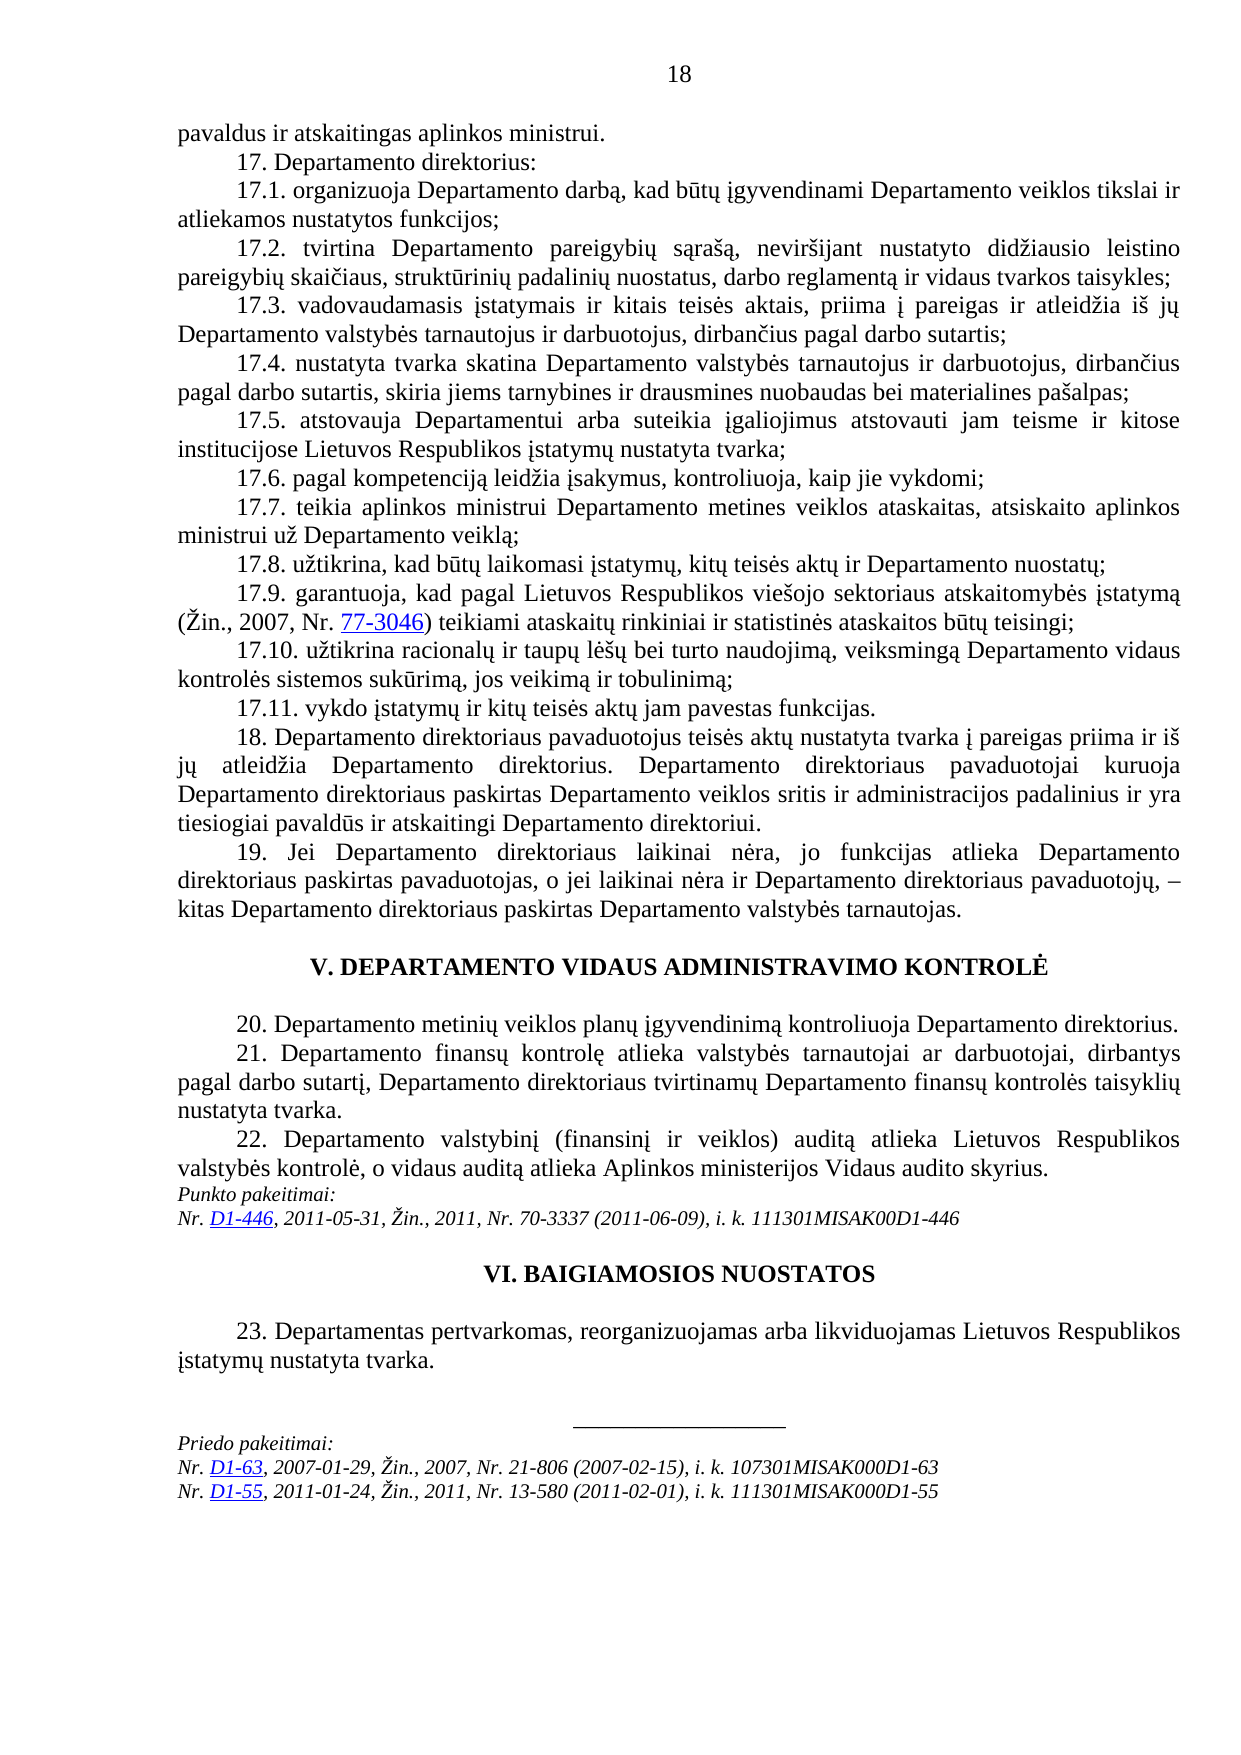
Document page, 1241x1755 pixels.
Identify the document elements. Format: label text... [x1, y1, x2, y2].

text 17.5. atstovauja Departamentui arba suteikia įgaliojimus atstovauti jam teisme ir kitose institucijose Lietuvos Respublikos įstatymų nustatyta tvarka; [177, 406, 1181, 463]
text 21. Departamento finansų kontrolę atlieka valstybės tarnautojai ar darbuotojai, dirbantys pagal darbo sutartį, Departamento direktoriaus tvirtinamų Departamento finansų kontrolės taisyklių nustatyta tvarka. [177, 1038, 1181, 1124]
text Nr. D1-63, 2007-01-29, Žin., 2007, Nr. 21-806 (2007-02-15), i. k. 107301MISAK000D1-63 [177, 1455, 1181, 1479]
text 17.4. nustatyta tvarka skatina Departamento valstybės tarnautojus ir darbuotojus, dirbančius pagal darbo sutartis, skiria jiems tarnybines ir drausmines nuobaudas bei materialines pašalpas; [177, 348, 1181, 406]
text 20. Departamento metinių veiklos planų įgyvendinimą kontroliuoja Departamento direktorius. [177, 1009, 1181, 1038]
text 17.2. tvirtina Departamento pareigybių sąrašą, neviršijant nustatyto didžiausio leistino pareigybių skaičiaus, struktūrinių padalinių nuostatus, darbo reglamentą ir vidaus tvarkos taisykles; [177, 233, 1181, 291]
text _________________ [177, 1402, 1181, 1431]
text Punkto pakeitimai: [177, 1182, 1181, 1206]
text 17.1. organizuoja Departamento darbą, kad būtų įgyvendinami Departamento veiklos tikslai ir atliekamos nustatytos funkcijos; [177, 176, 1181, 233]
text pavaldus ir atskaitingas aplinkos ministrui. [177, 118, 1181, 147]
text VI. BAIGIAMOSIOS NUOSTATOS [177, 1259, 1181, 1287]
text 17.9. garantuoja, kad pagal Lietuvos Respublikos viešojo sektoriaus atskaitomybės įstatymą (Žin., 2007, Nr. 77-3046) teikiami ataskaitų rinkiniai ir statistinės ataskaitos būtų teisingi; [177, 578, 1181, 636]
text Nr. D1-55, 2011-01-24, Žin., 2011, Nr. 13-580 (2011-02-01), i. k. 111301MISAK000D1-55 [177, 1479, 1181, 1503]
text 19. Jei Departamento direktoriaus laikinai nėra, jo funkcijas atlieka Departamento direktoriaus paskirtas pavaduotojas, o jei laikinai nėra ir Departamento direktoriaus pavaduotojų, – kitas Departamento direktoriaus paskirtas Departamento valstybės tarnautojas. [177, 837, 1181, 923]
text 22. Departamento valstybinį (finansinį ir veiklos) auditą atlieka Lietuvos Respublikos valstybės kontrolė, o vidaus auditą atlieka Aplinkos ministerijos Vidaus audito skyrius. [177, 1124, 1181, 1182]
text Nr. D1-446, 2011-05-31, Žin., 2011, Nr. 70-3337 (2011-06-09), i. k. 111301MISAK00D1-446 [177, 1206, 1181, 1230]
text V. DEPARTAMENTO VIDAUS ADMINISTRAVIMO KONTROLĖ [177, 952, 1181, 981]
text 18. Departamento direktoriaus pavaduotojus teisės aktų nustatyta tvarka į pareigas priima ir iš jų atleidžia Departamento direktorius. Departamento direktoriaus pavaduotojai kuruoja Departamento direktoriaus paskirtas Departamento veiklos sritis ir administracijos padalinius ir yra tiesiogiai pavaldūs ir atskaitingi Departamento direktoriui. [177, 722, 1181, 837]
text 17.7. teikia aplinkos ministrui Departamento metines veiklos ataskaitas, atsiskaito aplinkos ministrui už Departamento veiklą; [177, 492, 1181, 549]
text Priedo pakeitimai: [177, 1431, 1181, 1455]
text 17.3. vadovaudamasis įstatymais ir kitais teisės aktais, priima į pareigas ir atleidžia iš jų Departamento valstybės tarnautojus ir darbuotojus, dirbančius pagal darbo sutartis; [177, 291, 1181, 348]
text 17.6. pagal kompetenciją leidžia įsakymus, kontroliuoja, kaip jie vykdomi; [177, 463, 1181, 492]
text 17.10. užtikrina racionalų ir taupų lėšų bei turto naudojimą, veiksmingą Departamento vidaus kontrolės sistemos sukūrimą, jos veikimą ir tobulinimą; [177, 636, 1181, 693]
text 17.11. vykdo įstatymų ir kitų teisės aktų jam pavestas funkcijas. [177, 693, 1181, 722]
text 23. Departamentas pertvarkomas, reorganizuojamas arba likviduojamas Lietuvos Respublikos įstatymų nustatyta tvarka. [177, 1316, 1181, 1374]
text 17.8. užtikrina, kad būtų laikomasi įstatymų, kitų teisės aktų ir Departamento nuostatų; [177, 549, 1181, 578]
text 17. Departamento direktorius: [177, 147, 1181, 176]
